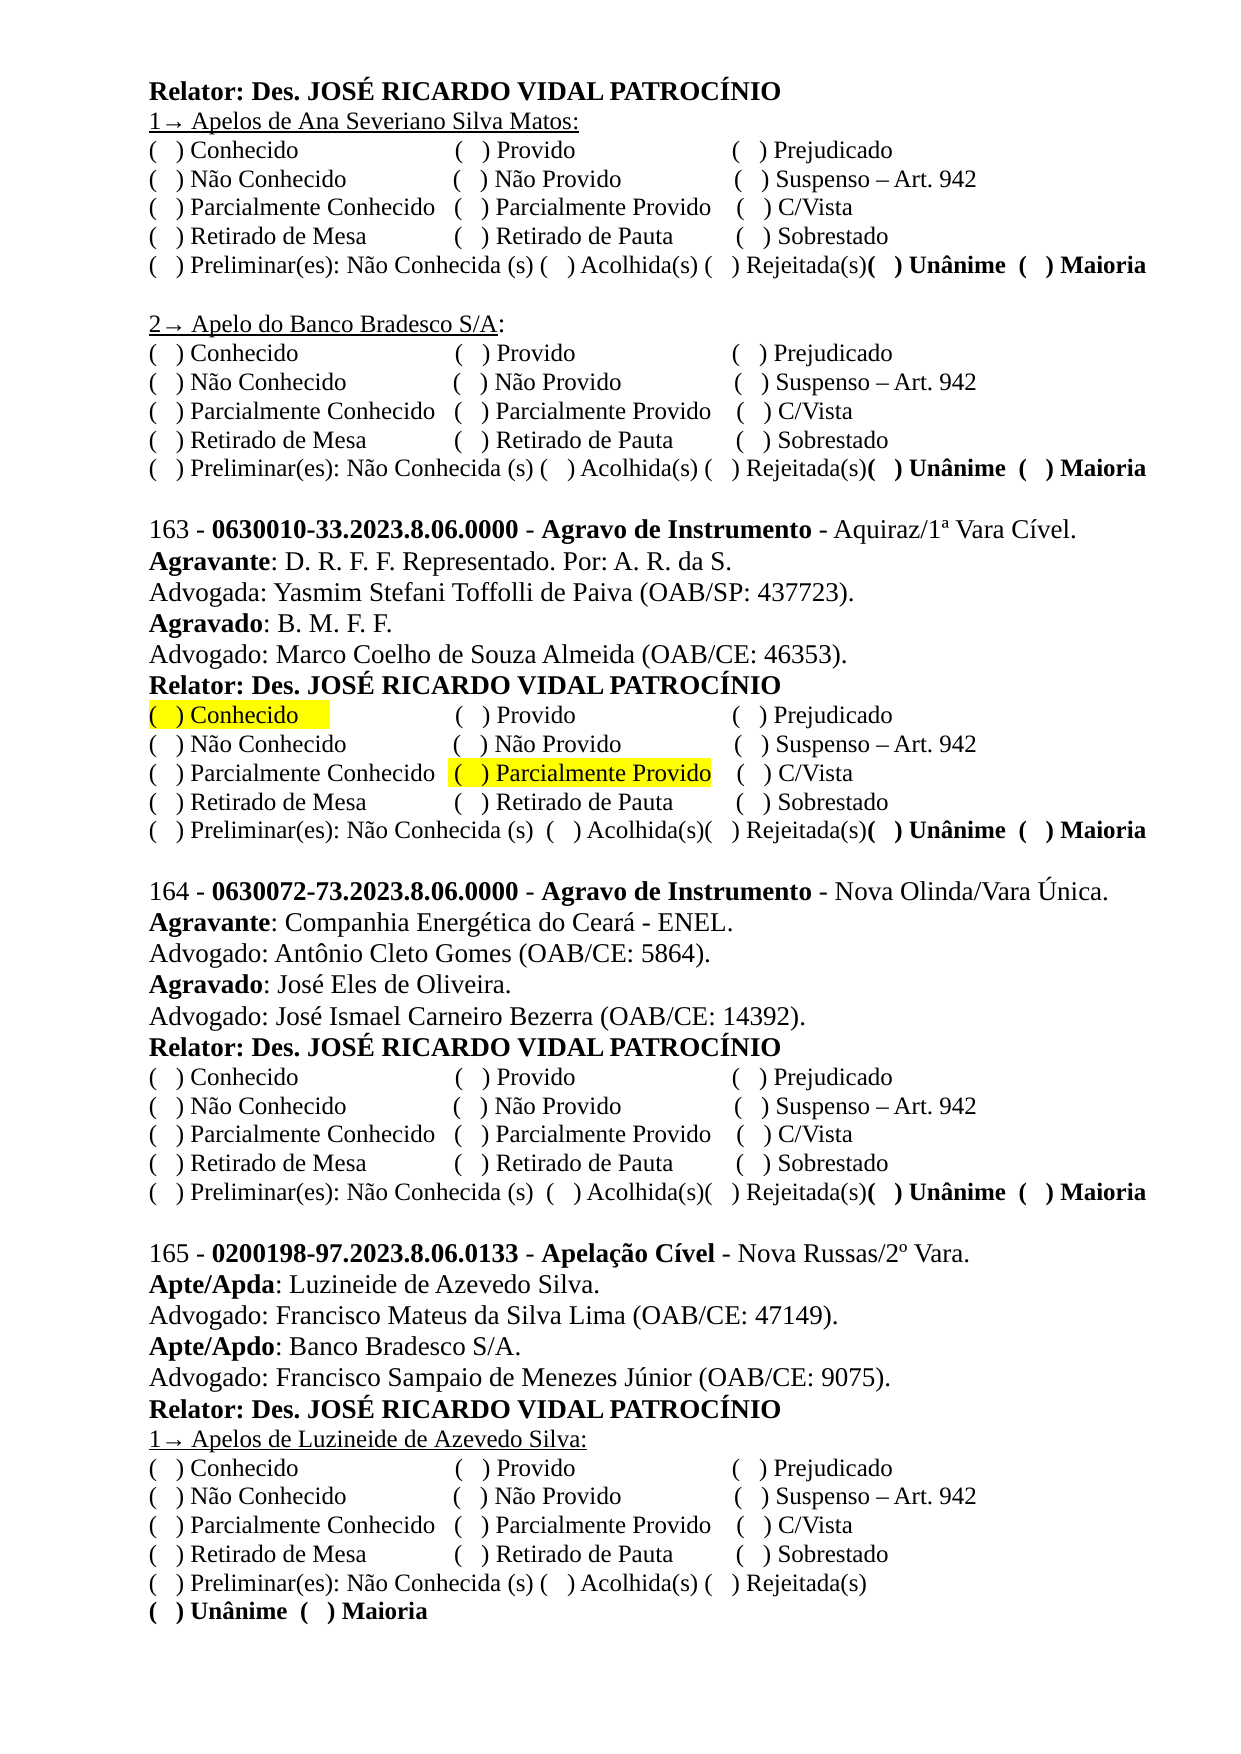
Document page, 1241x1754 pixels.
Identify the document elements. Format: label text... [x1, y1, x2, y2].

text ( ) Conhecido ( ) Provido ( ) Prejudicado [148, 135, 1141, 164]
text ( ) Conhecido ( ) Provido ( ) Prejudicado [148, 700, 1141, 729]
text ( ) Preliminar(es): Não Conhecida (s) ( ) Acolhida(s)( ) Rejeitada(s)( ) Unânime ( ) Maioria [148, 1177, 1158, 1206]
text ( ) Unânime ( ) Maioria [148, 1596, 1158, 1625]
text ( ) Parcialmente Conhecido ( ) Parcialmente Provido ( ) C/Vista [148, 1119, 1158, 1148]
text ( ) Preliminar(es): Não Conhecida (s) ( ) Acolhida(s) ( ) Rejeitada(s)( ) Unânime ( ) Maioria [148, 453, 1158, 482]
text Agravante: D. R. F. F. Representado. Por: A. R. da S. [148, 544, 1141, 576]
text 165 - 0200198-97.2023.8.06.0133 - Apelação Cível - Nova Russas/2º Vara. [148, 1237, 1141, 1268]
text Advogada: Yasmim Stefani Toffolli de Paiva (OAB/SP: 437723). [148, 576, 1141, 607]
text 2→ Apelo do Banco Bradesco S/A: [148, 307, 1141, 338]
text Agravante: Companhia Energética do Ceará - ENEL. [148, 906, 1141, 937]
text ( ) Preliminar(es): Não Conhecida (s) ( ) Acolhida(s) ( ) Rejeitada(s)( ) Unânime ( ) Maioria [148, 250, 1158, 279]
text ( ) Não Conhecido ( ) Não Provido ( ) Suspenso – Art. 942 [148, 367, 1158, 396]
text ( ) Parcialmente Conhecido ( ) Parcialmente Provido ( ) C/Vista [148, 758, 1158, 787]
text ( ) Não Conhecido ( ) Não Provido ( ) Suspenso – Art. 942 [148, 164, 1158, 192]
text 164 - 0630072-73.2023.8.06.0000 - Agravo de Instrumento - Nova Olinda/Vara Única. [148, 875, 1141, 906]
text Agravado: José Eles de Oliveira. [148, 969, 1141, 1000]
text ( ) Não Conhecido ( ) Não Provido ( ) Suspenso – Art. 942 [148, 1481, 1158, 1510]
text Relator: Des. JOSÉ RICARDO VIDAL PATROCÍNIO [148, 669, 1141, 700]
text ( ) Retirado de Mesa ( ) Retirado de Pauta ( ) Sobrestado [148, 425, 1158, 453]
text ( ) Não Conhecido ( ) Não Provido ( ) Suspenso – Art. 942 [148, 1091, 1158, 1119]
text Advogado: José Ismael Carneiro Bezerra (OAB/CE: 14392). [148, 1000, 1141, 1031]
text ( ) Conhecido ( ) Provido ( ) Prejudicado [148, 1062, 1141, 1091]
text Advogado: Francisco Mateus da Silva Lima (OAB/CE: 47149). [148, 1299, 1141, 1330]
text ( ) Parcialmente Conhecido ( ) Parcialmente Provido ( ) C/Vista [148, 396, 1158, 425]
text ( ) Não Conhecido ( ) Não Provido ( ) Suspenso – Art. 942 [148, 729, 1158, 758]
text Relator: Des. JOSÉ RICARDO VIDAL PATROCÍNIO [148, 1031, 1141, 1062]
text ( ) Retirado de Mesa ( ) Retirado de Pauta ( ) Sobrestado [148, 1539, 1158, 1568]
text 163 - 0630010-33.2023.8.06.0000 - Agravo de Instrumento - Aquiraz/1ª Vara Cível. [148, 513, 1141, 544]
text Advogado: Marco Coelho de Souza Almeida (OAB/CE: 46353). [148, 638, 1141, 669]
text 1→ Apelos de Ana Severiano Silva Matos: [148, 106, 1141, 135]
text ( ) Preliminar(es): Não Conhecida (s) ( ) Acolhida(s) ( ) Rejeitada(s) [148, 1568, 1158, 1596]
text Relator: Des. JOSÉ RICARDO VIDAL PATROCÍNIO [148, 75, 1141, 106]
text ( ) Parcialmente Conhecido ( ) Parcialmente Provido ( ) C/Vista [148, 192, 1158, 221]
text Advogado: Antônio Cleto Gomes (OAB/CE: 5864). [148, 937, 1141, 969]
text Advogado: Francisco Sampaio de Menezes Júnior (OAB/CE: 9075). [148, 1362, 1141, 1393]
text Apte/Apdo: Banco Bradesco S/A. [148, 1330, 1141, 1362]
text ( ) Conhecido ( ) Provido ( ) Prejudicado [148, 338, 1141, 367]
text ( ) Retirado de Mesa ( ) Retirado de Pauta ( ) Sobrestado [148, 1148, 1158, 1177]
text Apte/Apda: Luzineide de Azevedo Silva. [148, 1268, 1141, 1299]
text ( ) Parcialmente Conhecido ( ) Parcialmente Provido ( ) C/Vista [148, 1510, 1158, 1539]
text ( ) Preliminar(es): Não Conhecida (s) ( ) Acolhida(s)( ) Rejeitada(s)( ) Unânime ( ) Maioria [148, 815, 1158, 844]
text Relator: Des. JOSÉ RICARDO VIDAL PATROCÍNIO [148, 1393, 1141, 1424]
text Agravado: B. M. F. F. [148, 607, 1141, 638]
text ( ) Retirado de Mesa ( ) Retirado de Pauta ( ) Sobrestado [148, 787, 1158, 815]
text 1→ Apelos de Luzineide de Azevedo Silva: [148, 1424, 1141, 1453]
text ( ) Retirado de Mesa ( ) Retirado de Pauta ( ) Sobrestado [148, 221, 1158, 250]
text ( ) Conhecido ( ) Provido ( ) Prejudicado [148, 1453, 1141, 1481]
